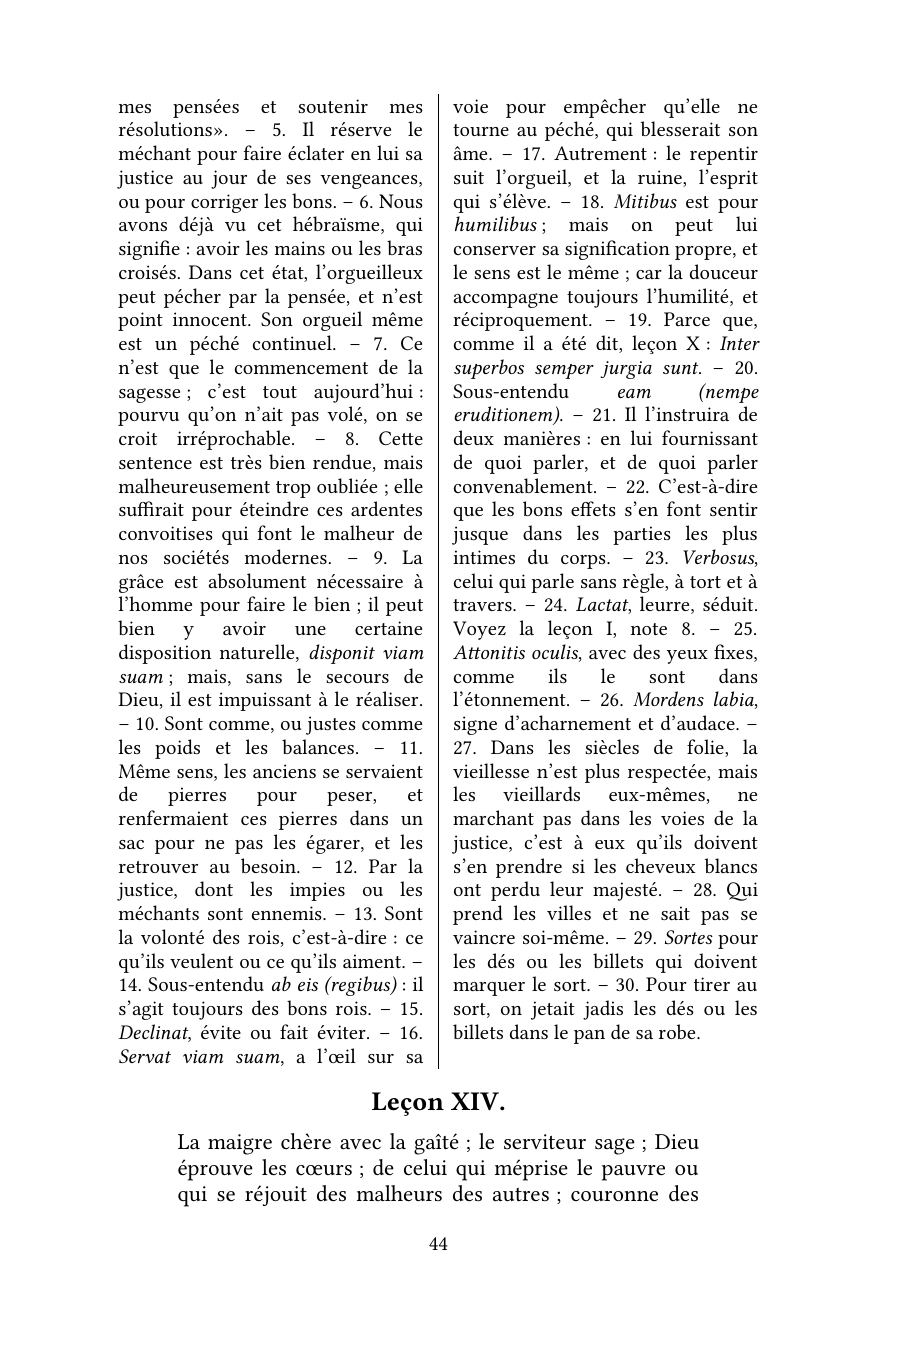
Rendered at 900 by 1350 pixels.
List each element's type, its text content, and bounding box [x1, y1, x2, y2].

text voie pour empêcher qu’elle ne tourne au péché, qui blesserait son âme. – 17. Autrement : le repentir suit l’orgueil, et la ruine, l’esprit qui s’élève. – 18. Mitibus est pour humilibus ; mais on peut lui conserver sa signification propre, et le sens est le même ; car la douceur accompagne toujours l’humilité, et réciproquement. – 19. Parce que, comme il a été dit, leçon X : Inter superbos semper jurgia sunt. – 20. Sous-entendu eam (nempe eruditionem). – 21. Il l’instruira de deux manières : en lui fournissant de quoi parler, et de quoi parler convenablement. – 22. C’est-à-dire que les bons effets s’en font sentir jusque dans les parties les plus intimes du corps. – 23. Verbosus, celui qui parle sans règle, à tort et à travers. – 24. Lactat, leurre, séduit. Voyez la leçon I, note 8. – 25. Attonitis oculis, avec des yeux fixes, comme ils le sont dans l’étonnement. – 26. Mordens labia, signe d’acharnement et d’audace. – 27. Dans les siècles de folie, la vieillesse n’est plus respectée, mais les vieillards eux-mêmes, ne marchant pas dans les voies de la justice, c’est à eux qu’ils doivent s’en prendre si les cheveux blancs ont perdu leur majesté. – 28. Qui prend les villes et ne sait pas se vaincre soi-même. – 29. Sortes pour les dés ou les billets qui doivent marquer le sort. – 30. Pour tirer au sort, on jetait jadis les dés ou les billets dans le pan de sa robe. [453, 94, 758, 1044]
text Leçon XIV. [118, 1086, 758, 1117]
text La maigre chère avec la gaîté ; le serviteur sage ; Dieu éprouve les cœurs ; de celui qui méprise le pauvre ou qui se réjouit des malheurs des autres ; couronne des [177, 1129, 699, 1207]
text mes pensées et soutenir mes résolutions». – 5. Il réserve le méchant pour faire éclater en lui sa justice au jour de ses vengeances, ou pour corriger les bons. – 6. Nous avons déjà vu cet hébraïsme, qui signifie : avoir les mains ou les bras croisés. Dans cet état, l’orgueilleux peut pécher par la pensée, et n’est point innocent. Son orgueil même est un péché continuel. – 7. Ce n’est que le commencement de la sagesse ; c’est tout aujourd’hui : pourvu qu’on n’ait pas volé, on se croit irréprochable. – 8. Cette sentence est très bien rendue, mais malheureusement trop oubliée ; elle suffirait pour éteindre ces ardentes convoitises qui font le malheur de nos sociétés modernes. – 9. La grâce est absolument nécessaire à l’homme pour faire le bien ; il peut bien y avoir une certaine disposition naturelle, disponit viam suam ; mais, sans le secours de Dieu, il est impuissant à le réaliser. – 10. Sont comme, ou justes comme les poids et les balances. – 11. Même sens, les anciens se servaient de pierres pour peser, et renfermaient ces pierres dans un sac pour ne pas les égarer, et les retrouver au besoin. – 12. Par la justice, dont les impies ou les méchants sont ennemis. – 13. Sont la volonté des rois, c’est-à-dire : ce qu’ils veulent ou ce qu’ils aiment. – 14. Sous-entendu ab eis (regibus) : il s’agit toujours des bons rois. – 15. Declinat, évite ou fait éviter. – 16. Servat viam suam, a l’œil sur sa [118, 94, 423, 1068]
